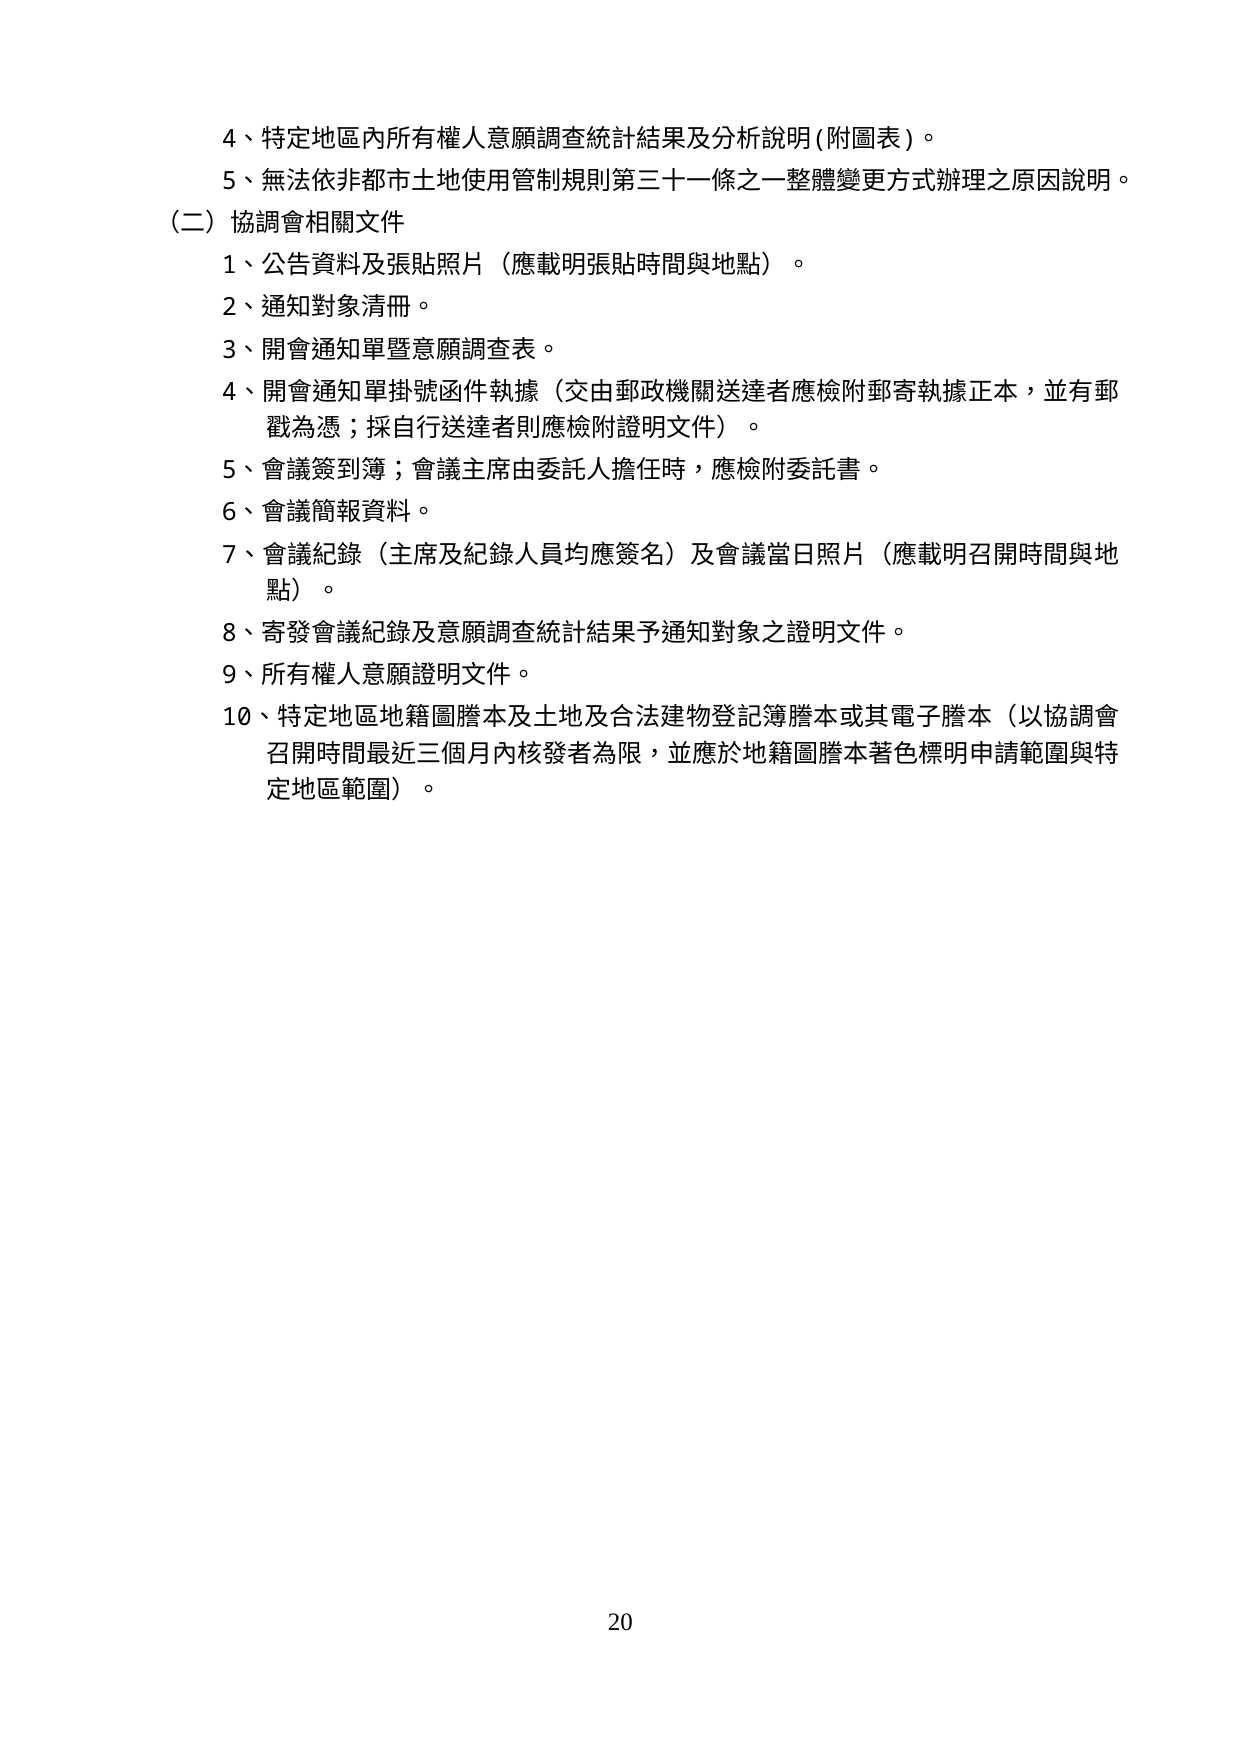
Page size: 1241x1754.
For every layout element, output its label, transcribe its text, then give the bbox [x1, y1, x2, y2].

text （二）協調會相關文件 [156, 202, 1122, 239]
text 4、特定地區內所有權人意願調查統計結果及分析說明(附圖表)。 [222, 118, 1122, 154]
text 5、會議簽到簿；會議主席由委託人擔任時，應檢附委託書。 [222, 450, 1122, 486]
text 1、公告資料及張貼照片（應載明張貼時間與地點）。 [222, 245, 1122, 281]
text 4、開會通知單掛號函件執據（交由郵政機關送達者應檢附郵寄執據正本，並有郵戳為憑；採自行送達者則應檢附證明文件）。 [222, 371, 1122, 444]
text 10、特定地區地籍圖謄本及土地及合法建物登記簿謄本或其電子謄本（以協調會召開時間最近三個月內核發者為限，並應於地籍圖謄本著色標明申請範圍與特定地區範圍）。 [222, 697, 1122, 806]
text 6、會議簡報資料。 [222, 492, 1122, 528]
text 5、無法依非都市土地使用管制規則第三十一條之一整體變更方式辦理之原因說明。 [222, 160, 1122, 197]
text 3、開會通知單暨意願調查表。 [222, 329, 1122, 365]
text 9、所有權人意願證明文件。 [222, 655, 1122, 691]
text 8、寄發會議紀錄及意願調查統計結果予通知對象之證明文件。 [222, 612, 1122, 649]
text 7、會議紀錄（主席及紀錄人員均應簽名）及會議當日照片（應載明召開時間與地點）。 [222, 534, 1122, 607]
text 2、通知對象清冊。 [222, 287, 1122, 323]
